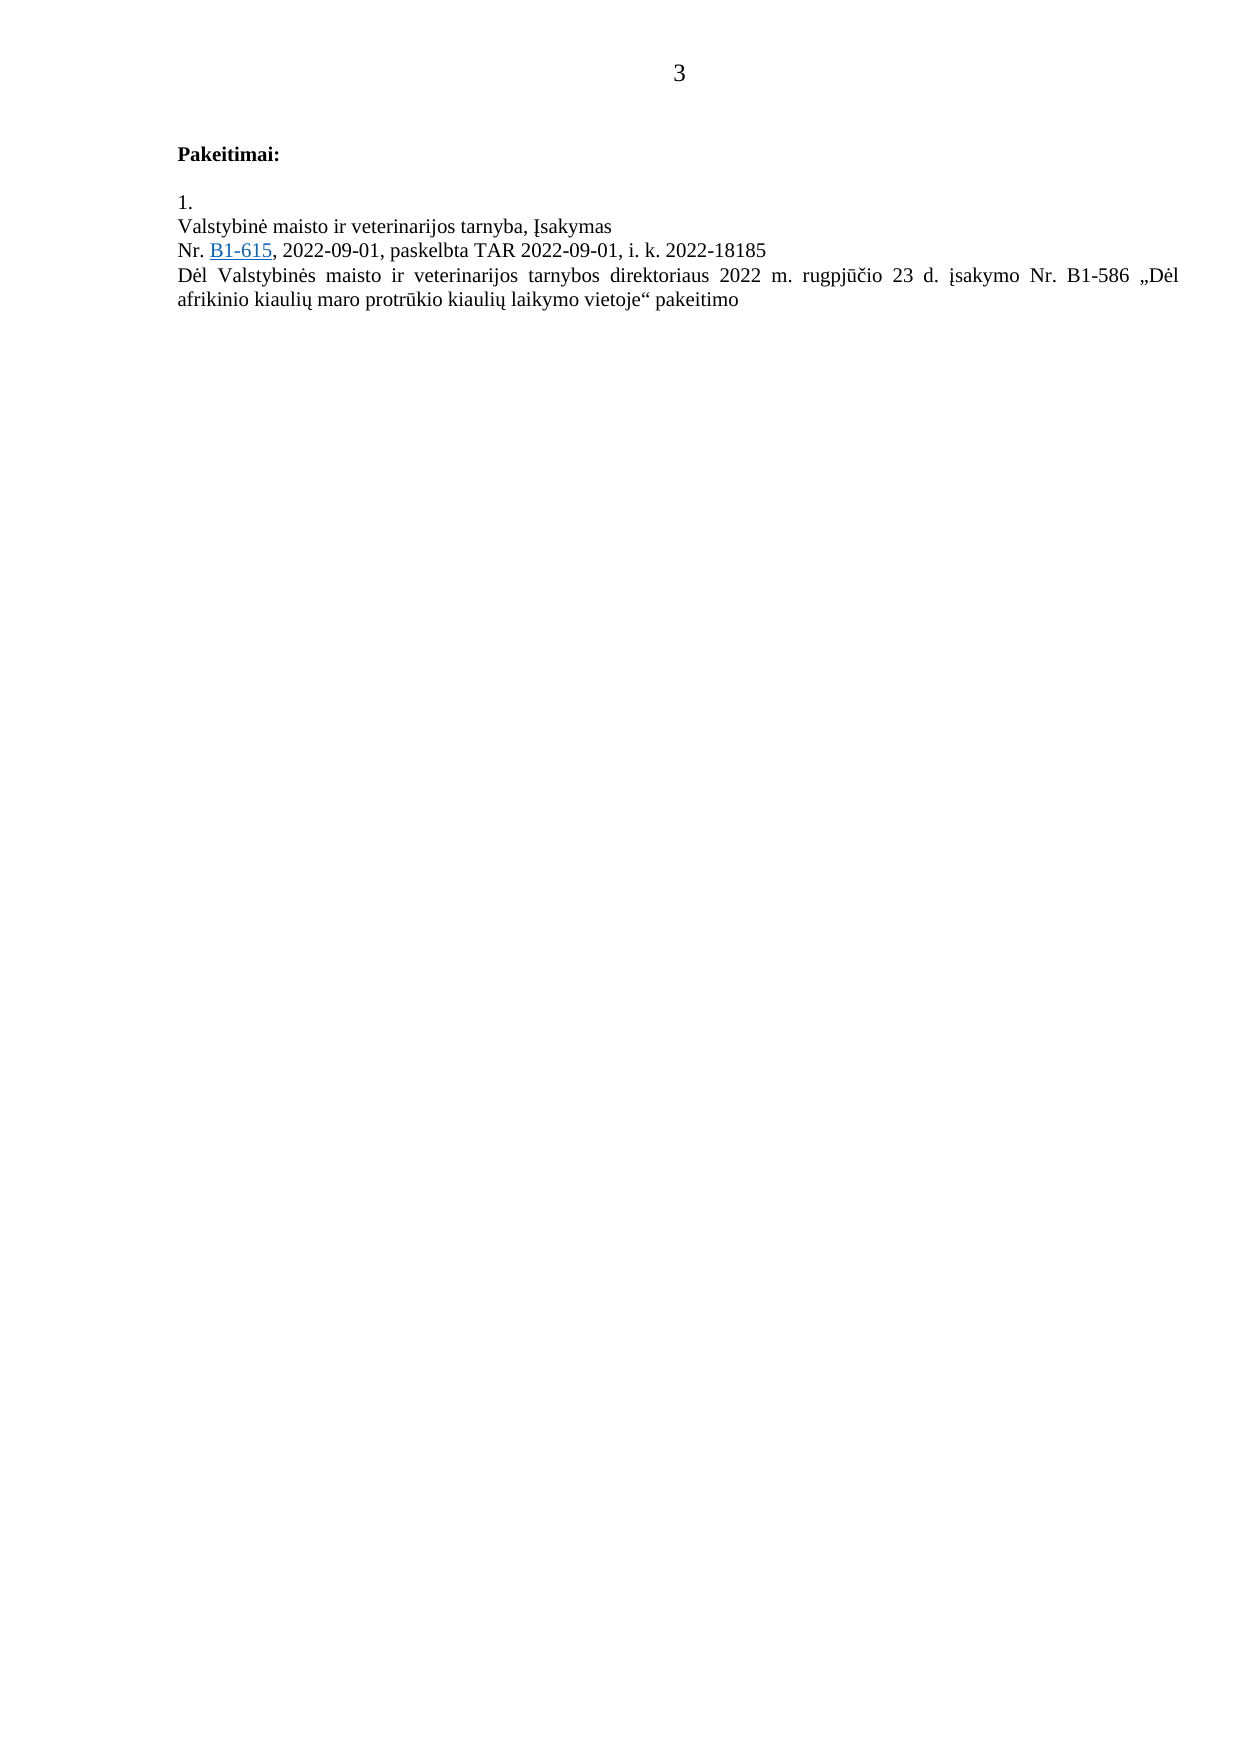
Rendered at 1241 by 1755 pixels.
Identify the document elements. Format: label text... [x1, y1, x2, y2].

text Pakeitimai: [177, 142, 1181, 166]
text Nr. B1-615, 2022-09-01, paskelbta TAR 2022-09-01, i. k. 2022-18185 [177, 238, 1181, 262]
text Valstybinė maisto ir veterinarijos tarnyba, Įsakymas [177, 214, 1181, 238]
text Dėl Valstybinės maisto ir veterinarijos tarnybos direktoriaus 2022 m. rugpjūčio 23 d. įsakymo Nr. B1-586 „Dėl afrikinio kiaulių maro protrūkio kiaulių laikymo vietoje“ pakeitimo [177, 262, 1181, 311]
text 1. [177, 190, 1181, 214]
